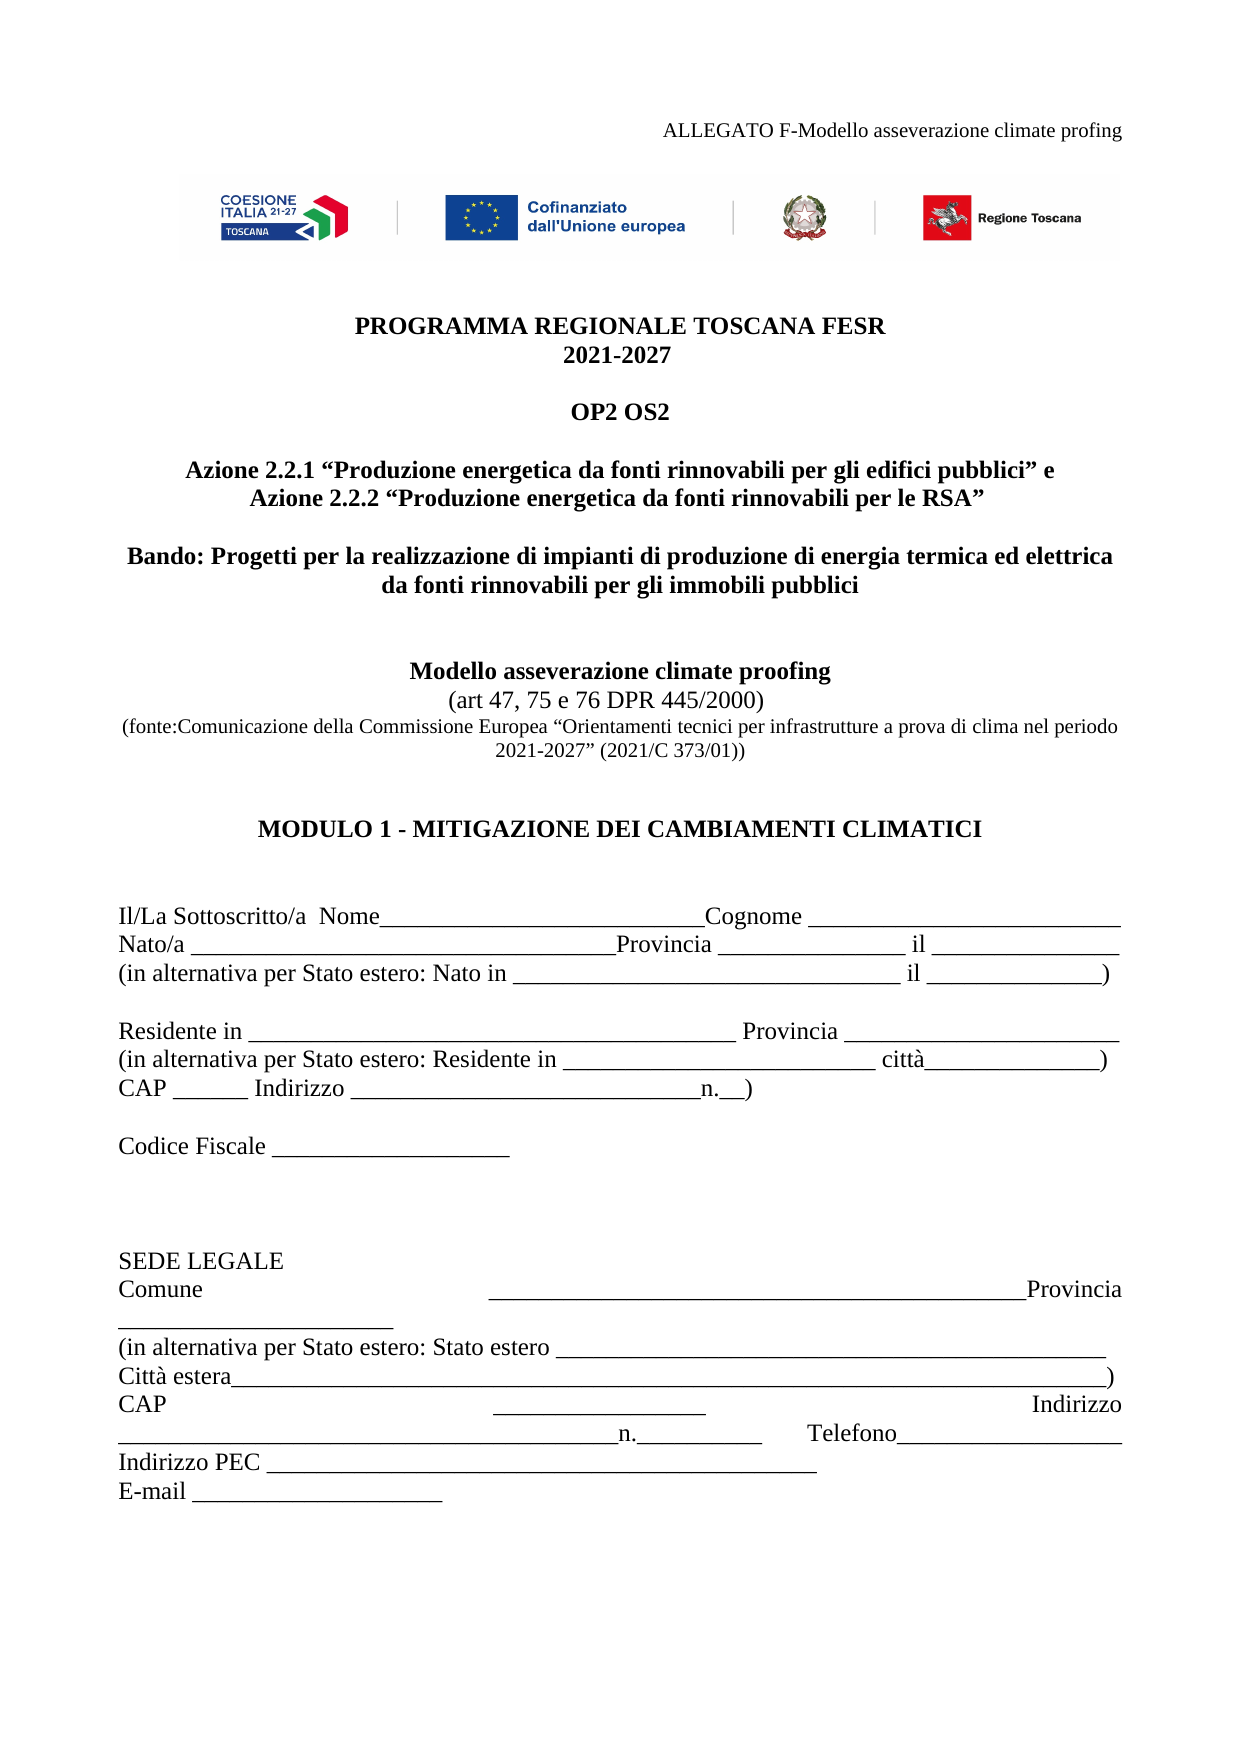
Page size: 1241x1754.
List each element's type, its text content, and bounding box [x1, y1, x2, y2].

text E-mail ____________________ [118, 1476, 1122, 1504]
text Modello asseverazione climate proofing [118, 656, 1122, 685]
text SEDE LEGALE [118, 1246, 1122, 1274]
text Città estera______________________________________________________________________) [118, 1361, 1122, 1389]
text CAP ______ Indirizzo ____________________________n.__) [118, 1073, 1122, 1102]
text CAP _________________ Indirizzo ________________________________________n.__________ Telefono__________________ Indirizzo PEC ____________________________________________ [118, 1389, 1122, 1476]
text Comune ___________________________________________Provincia ______________________ [118, 1274, 1122, 1332]
text Nato/a __________________________________Provincia _______________ il _______________ [118, 929, 1122, 958]
text Residente in _______________________________________ Provincia ______________________ [118, 1016, 1122, 1044]
text (in alternativa per Stato estero: Residente in _________________________ città______________) [118, 1044, 1122, 1073]
text (fonte:Comunicazione della Commissione Europea “Orientamenti tecnici per infrastrutture a prova di clima nel periodo 2021-2027” (2021/C 373/01)) [118, 713, 1122, 762]
text (in alternativa per Stato estero: Stato estero ____________________________________________ [118, 1332, 1122, 1361]
text Azione 2.2.2 “Produzione energetica da fonti rinnovabili per le RSA” [118, 483, 1122, 512]
text MODULO 1 - MITIGAZIONE DEI CAMBIAMENTI CLIMATICI [118, 814, 1122, 843]
text Il/La Sottoscritto/a Nome__________________________Cognome _________________________ [118, 901, 1122, 929]
text 2021-2027 [118, 340, 1122, 368]
text Azione 2.2.1 “Produzione energetica da fonti rinnovabili per gli edifici pubblici” e [118, 455, 1122, 483]
text (art 47, 75 e 76 DPR 445/2000) [118, 685, 1122, 713]
text PROGRAMMA REGIONALE TOSCANA FESR [118, 311, 1122, 340]
picture [181, 172, 1119, 262]
text (in alternativa per Stato estero: Nato in _______________________________ il ______________) [118, 958, 1122, 987]
text Codice Fiscale ___________________ [118, 1131, 1122, 1159]
text Bando: Progetti per la realizzazione di impianti di produzione di energia termica ed elettrica da fonti rinnovabili per gli immobili pubblici [118, 541, 1122, 598]
text OP2 OS2 [118, 397, 1122, 426]
